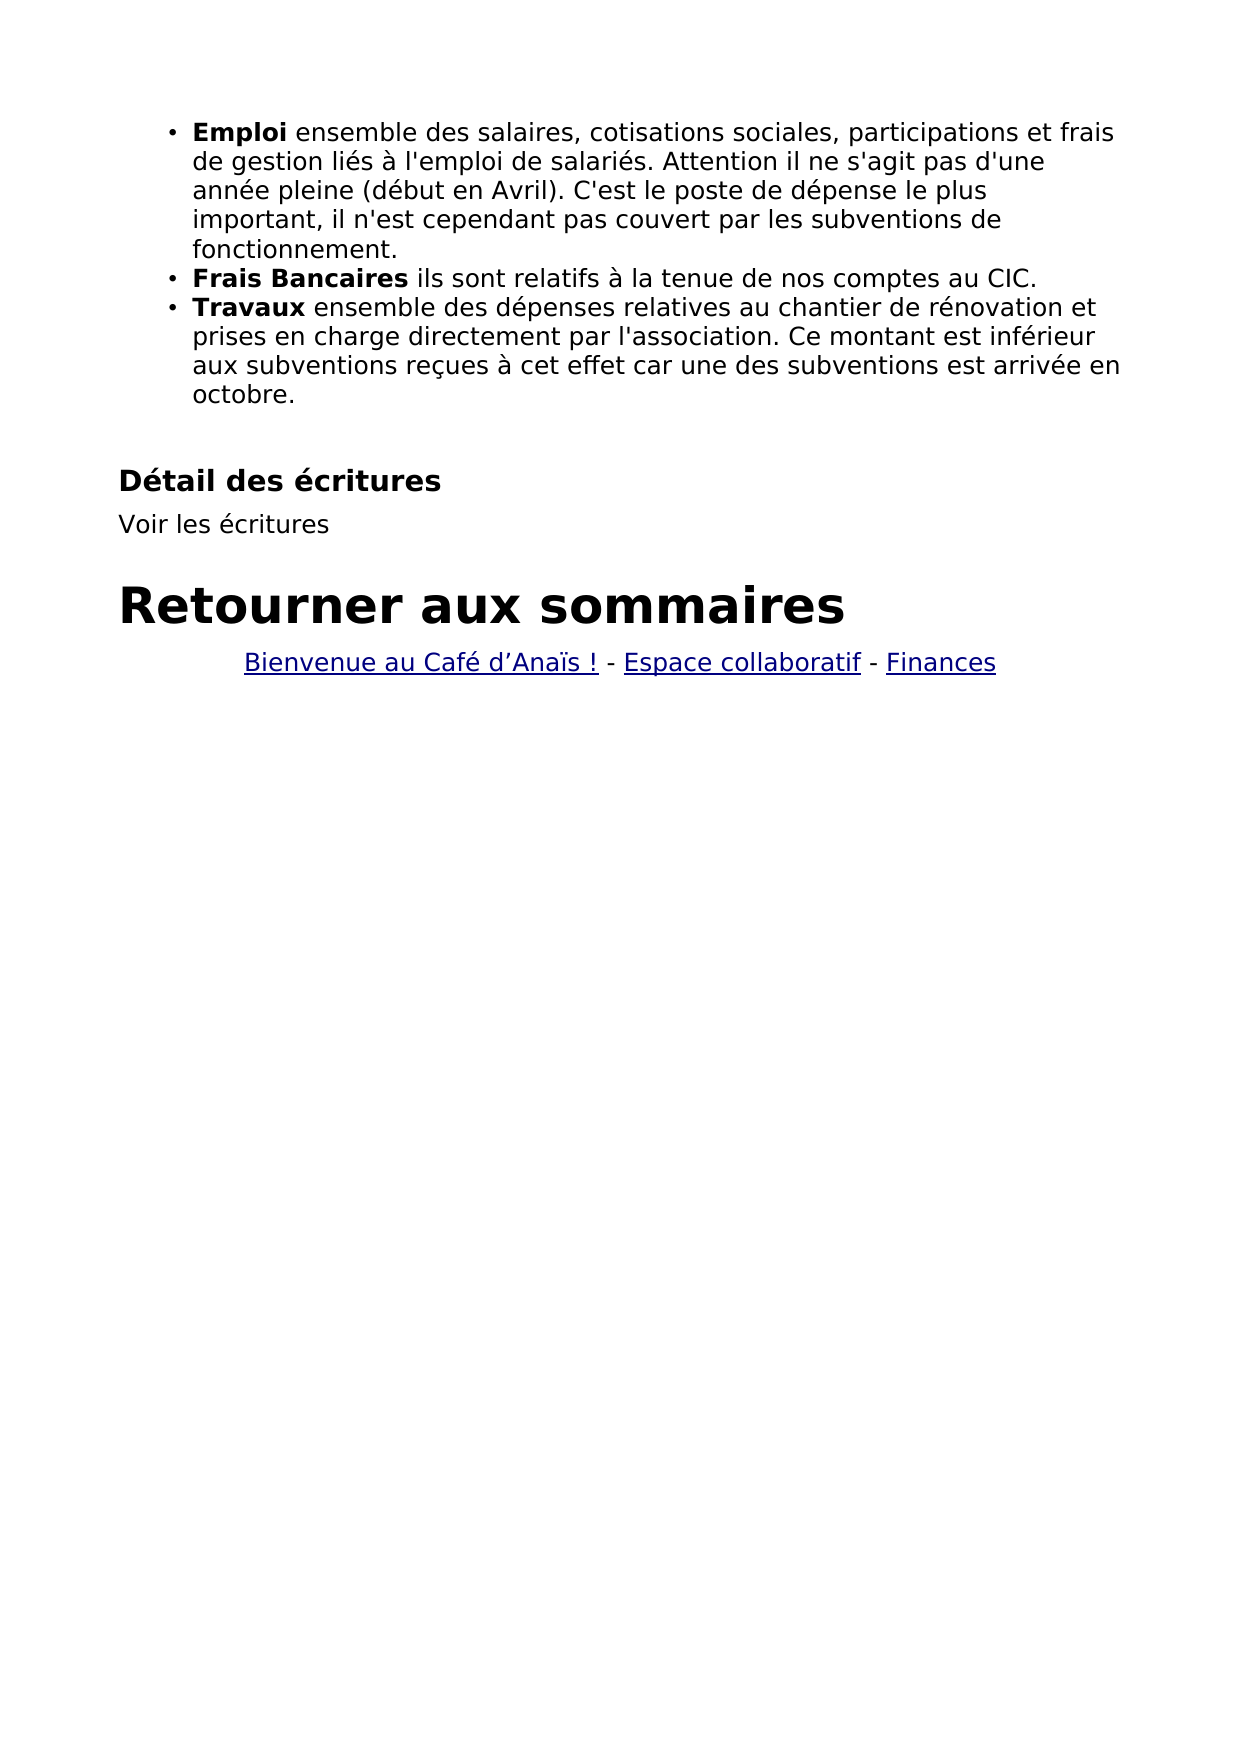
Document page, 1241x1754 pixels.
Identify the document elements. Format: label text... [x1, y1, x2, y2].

list Emploi ensemble des salaires, cotisations sociales, participations et frais de gestion liés à l'emploi de salariés. Attention il ne s'agit pas d'une année pleine (début en Avril). C'est le poste de dépense le plus important, il n'est cependant pas couvert par les subventions de fonctionnement. [177, 118, 1122, 264]
list Frais Bancaires ils sont relatifs à la tenue de nos comptes au CIC. [177, 264, 1122, 293]
subtitle Retourner aux sommaires [118, 577, 1122, 636]
text Bienvenue au Café d’Anaïs ! - Espace collaboratif - Finances [118, 648, 1122, 677]
subtitle Détail des écritures [118, 464, 1122, 498]
text Voir les écritures [118, 511, 1122, 540]
list Travaux ensemble des dépenses relatives au chantier de rénovation et prises en charge directement par l'association. Ce montant est inférieur aux subventions reçues à cet effet car une des subventions est arrivée en octobre. [177, 293, 1122, 410]
